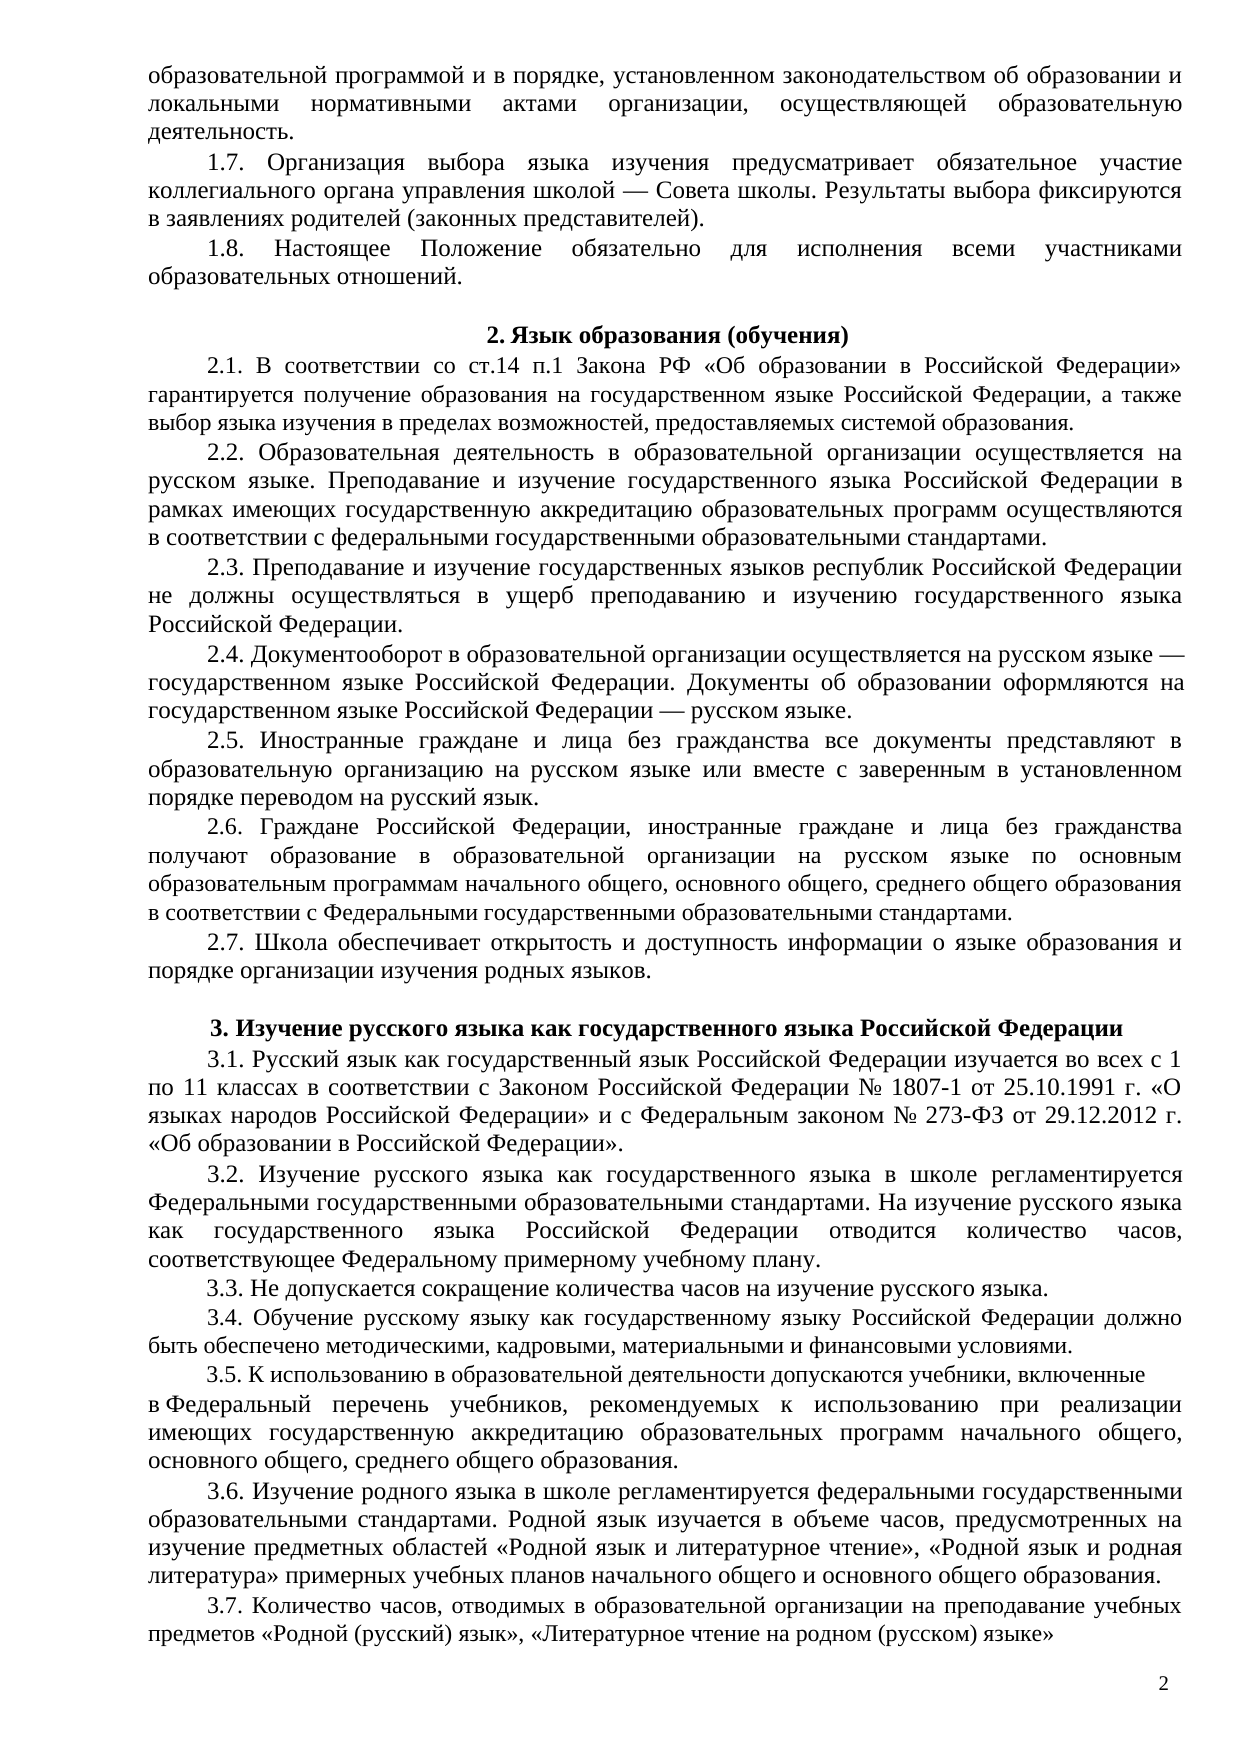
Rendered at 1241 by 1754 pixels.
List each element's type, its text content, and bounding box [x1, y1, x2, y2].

list Федеральный перечень учебников, рекомендуемых к использованию при реализации имеющих государственную аккредитацию образовательных программ начального общего, основного общего, среднего общего образования. [148, 1389, 1183, 1474]
text 2.4. Документооборот в образовательной организации осуществляется на русском языке — государственном языке Российской Федерации. Документы об образовании оформляются на государственном языке Российской Федерации — русском языке. [148, 639, 1185, 724]
text 2.1. В соответствии со ст.14 п.1 Закона РФ «Об образовании в Российской Федерации» гарантируется получение образования на государственном языке Российской Федерации, а также выбор языка изучения в пределах возможностей, предоставляемых системой образования. [148, 351, 1183, 436]
text 3.5. К использованию в образовательной деятельности допускаются учебники, включенные [206, 1360, 1185, 1388]
text 3.1. Русский язык как государственный язык Российской Федерации изучается во всех с 1 по 11 классах в соответствии с Законом Российской Федерации № 1807-1 от 25.10.1991 г. «О языках народов Российской Федерации» и с Федеральным законом № 273-ФЗ от 29.12.2012 г. «Об образовании в Российской Федерации». [148, 1044, 1183, 1157]
text 1.7. Организация выбора языка изучения предусматривает обязательное участие коллегиального органа управления школой — Совета школы. Результаты выбора фиксируются в заявлениях родителей (законных представителей). [148, 147, 1183, 232]
text 2.2. Образовательная деятельность в образовательной организации осуществляется на русском языке. Преподавание и изучение государственного языка Российской Федерации в рамках имеющих государственную аккредитацию образовательных программ осуществляются в соответствии с федеральными государственными образовательными стандартами. [148, 437, 1183, 551]
text 3.4. Обучение русскому языку как государственному языку Российской Федерации должно быть обеспечено методическими, кадровыми, материальными и финансовыми условиями. [148, 1303, 1183, 1359]
list Изучение русского языка как государственного языка Российской Федерации [210, 1013, 1185, 1042]
text образовательной программой и в порядке, установленном законодательством об образовании и локальными нормативными актами организации, осуществляющей образовательную деятельность. [148, 60, 1183, 145]
text 2.5. Иностранные граждане и лица без гражданства все документы представляют в образовательную организацию на русском языке или вместе с заверенным в установленном порядке переводом на русский язык. [148, 726, 1183, 811]
text 2.7. Школа обеспечивает открытость и доступность информации о языке образования и порядке организации изучения родных языков. [148, 927, 1183, 984]
text 3.2. Изучение русского языка как государственного языка в школе регламентируется Федеральными государственными образовательными стандартами. На изучение русского языка как государственного языка Российской Федерации отводится количество часов, соответствующее Федеральному примерному учебному плану. [148, 1159, 1183, 1272]
text 2.3. Преподавание и изучение государственных языков республик Российской Федерации не должны осуществляться в ущерб преподаванию и изучению государственного языка Российской Федерации. [148, 552, 1183, 637]
text 3.7. Количество часов, отводимых в образовательной организации на преподавание учебных предметов «Родной (русский) язык», «Литературное чтение на родном (русском) языке» [148, 1591, 1183, 1647]
list Язык образования (обучения) [486, 320, 1185, 349]
text 3.6. Изучение родного языка в школе регламентируется федеральными государственными образовательными стандартами. Родной язык изучается в объеме часов, предусмотренных на изучение предметных областей «Родной язык и литературное чтение», «Родной язык и родная литература» примерных учебных планов начального общего и основного общего образования. [148, 1476, 1183, 1589]
text 2.6. Граждане Российской Федерации, иностранные граждане и лица без гражданства получают образование в образовательной организации на русском языке по основным образовательным программам начального общего, основного общего, среднего общего образования в соответствии с Федеральными государственными образовательными стандартами. [148, 812, 1183, 926]
text 2 [1158, 1671, 1185, 1695]
text 3.3. Не допускается сокращение количества часов на изучение русского языка. [206, 1273, 1185, 1301]
text 1.8. Настоящее Положение обязательно для исполнения всеми участниками образовательных отношений. [148, 233, 1183, 290]
